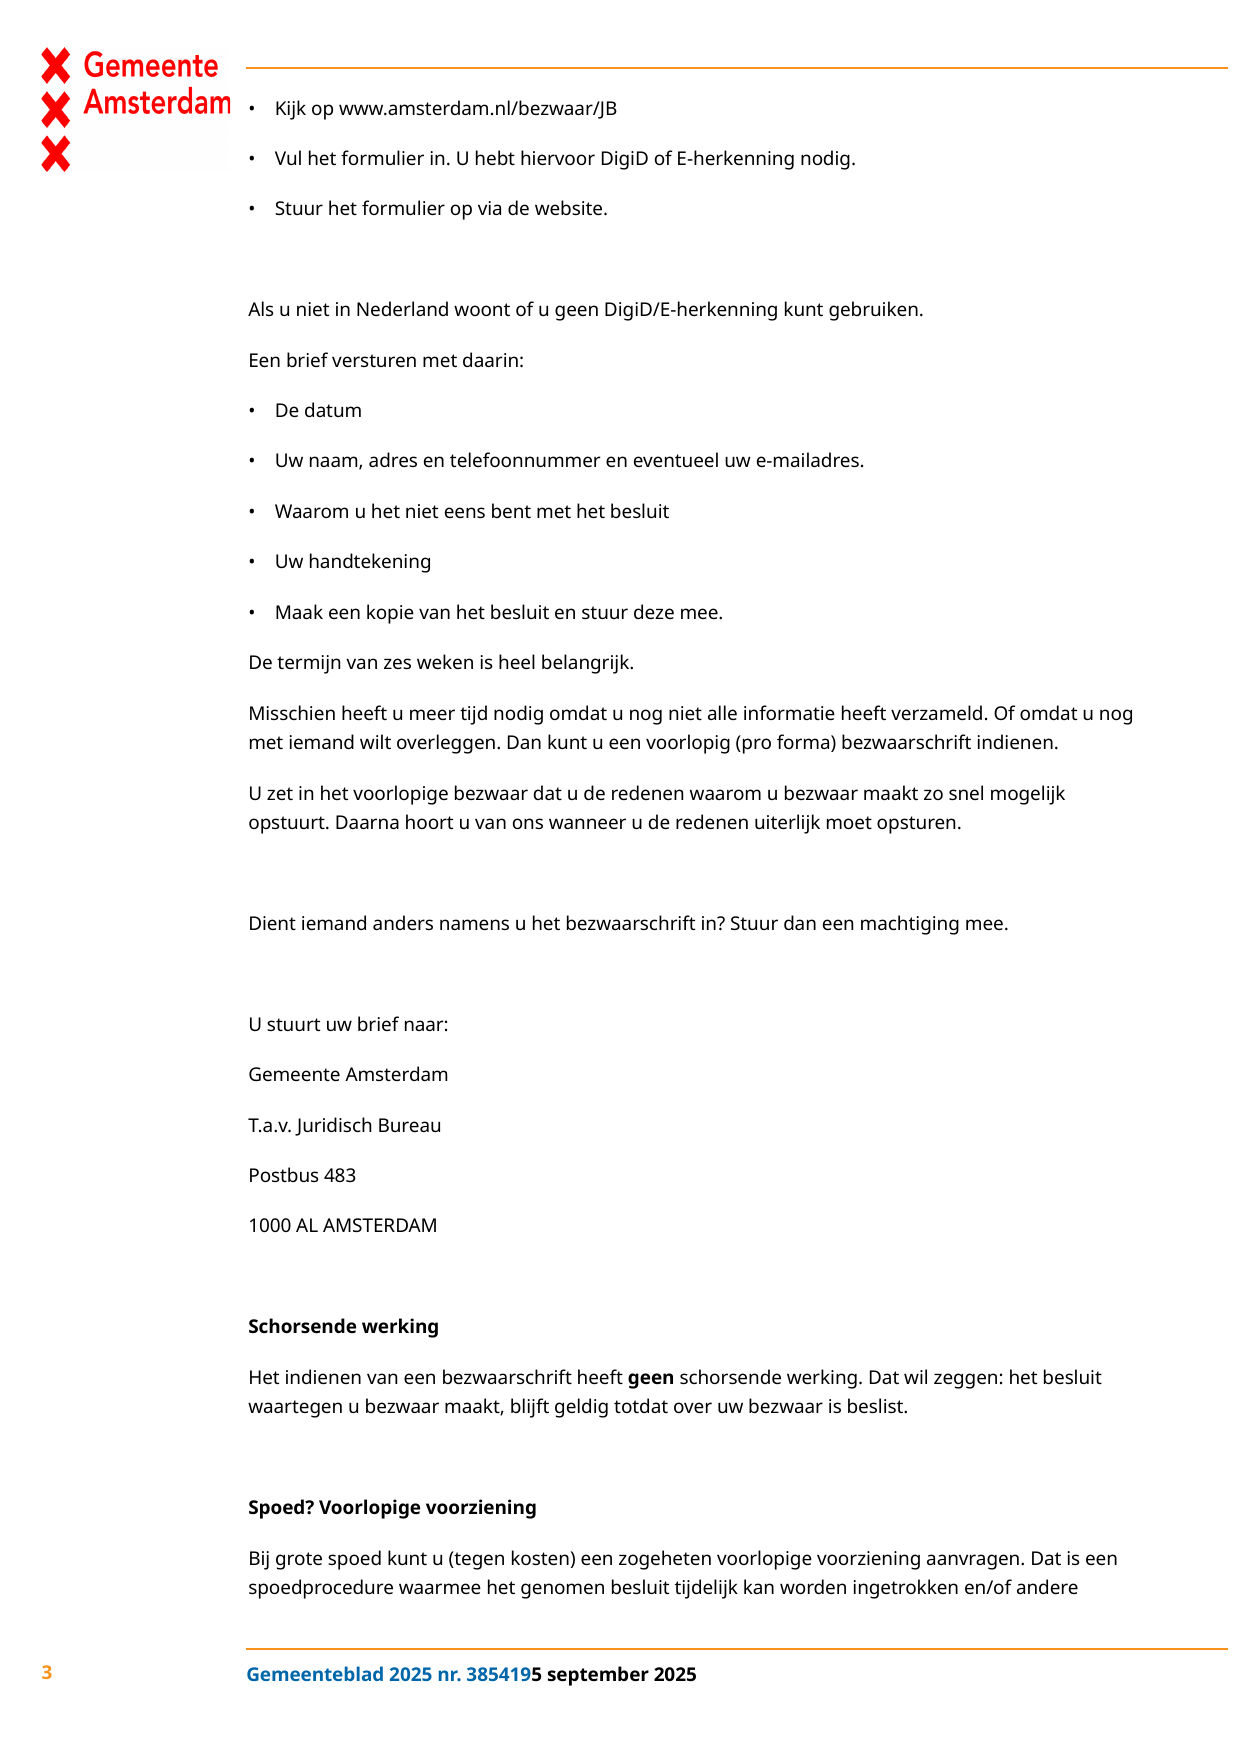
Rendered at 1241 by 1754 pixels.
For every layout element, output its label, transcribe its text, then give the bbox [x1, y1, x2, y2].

text De termijn van zes weken is heel belangrijk. [248, 649, 1152, 675]
text • Uw naam, adres en telefoonnummer en eventueel uw e-mailadres. [248, 448, 1152, 473]
text Een brief versturen met daarin: [248, 347, 1152, 373]
text • Vul het formulier in. U hebt hiervoor DigiD of E-herkenning nodig. [248, 145, 1152, 171]
text Misschien heeft u meer tijd nodig omdat u nog niet alle informatie heeft verzameld. Of omdat u nog met iemand wilt overleggen. Dan kunt u een voorlopig (pro forma) bezwaarschrift indienen. [248, 700, 1152, 755]
text • Kijk op www.amsterdam.nl/bezwaar/JB [248, 95, 1152, 121]
text Als u niet in Nederland woont of u geen DigiD/E-herkenning kunt gebruiken. [248, 296, 1152, 322]
text • De datum [248, 397, 1152, 423]
text Spoed? Voorlopige voorziening [248, 1494, 1152, 1520]
text • Stuur het formulier op via de website. [248, 196, 1152, 221]
text 1000 AL AMSTERDAM [248, 1213, 1152, 1238]
text Dient iemand anders namens u het bezwaarschrift in? Stuur dan een machtiging mee. [248, 910, 1152, 936]
text Gemeente Amsterdam [248, 1061, 1152, 1087]
text • Uw handtekening [248, 548, 1152, 574]
text Postbus 483 [248, 1162, 1152, 1188]
text Schorsende werking [248, 1313, 1152, 1339]
text • Waarom u het niet eens bent met het besluit [248, 498, 1152, 524]
text Bij grote spoed kunt u (tegen kosten) een zogeheten voorlopige voorziening aanvragen. Dat is een spoedprocedure waarmee het genomen besluit tijdelijk kan worden ingetrokken en/of andere [248, 1545, 1152, 1600]
text U stuurt uw brief naar: [248, 1011, 1152, 1037]
text U zet in het voorlopige bezwaar dat u de redenen waarom u bezwaar maakt zo snel mogelijk opstuurt. Daarna hoort u van ons wanneer u de redenen uiterlijk moet opsturen. [248, 780, 1152, 835]
picture [41, 47, 231, 172]
text T.a.v. Juridisch Bureau [248, 1112, 1152, 1138]
text Het indienen van een bezwaarschrift heeft geen schorsende werking. Dat wil zeggen: het besluit waartegen u bezwaar maakt, blijft geldig totdat over uw bezwaar is beslist. [248, 1364, 1152, 1419]
text • Maak een kopie van het besluit en stuur deze mee. [248, 599, 1152, 625]
